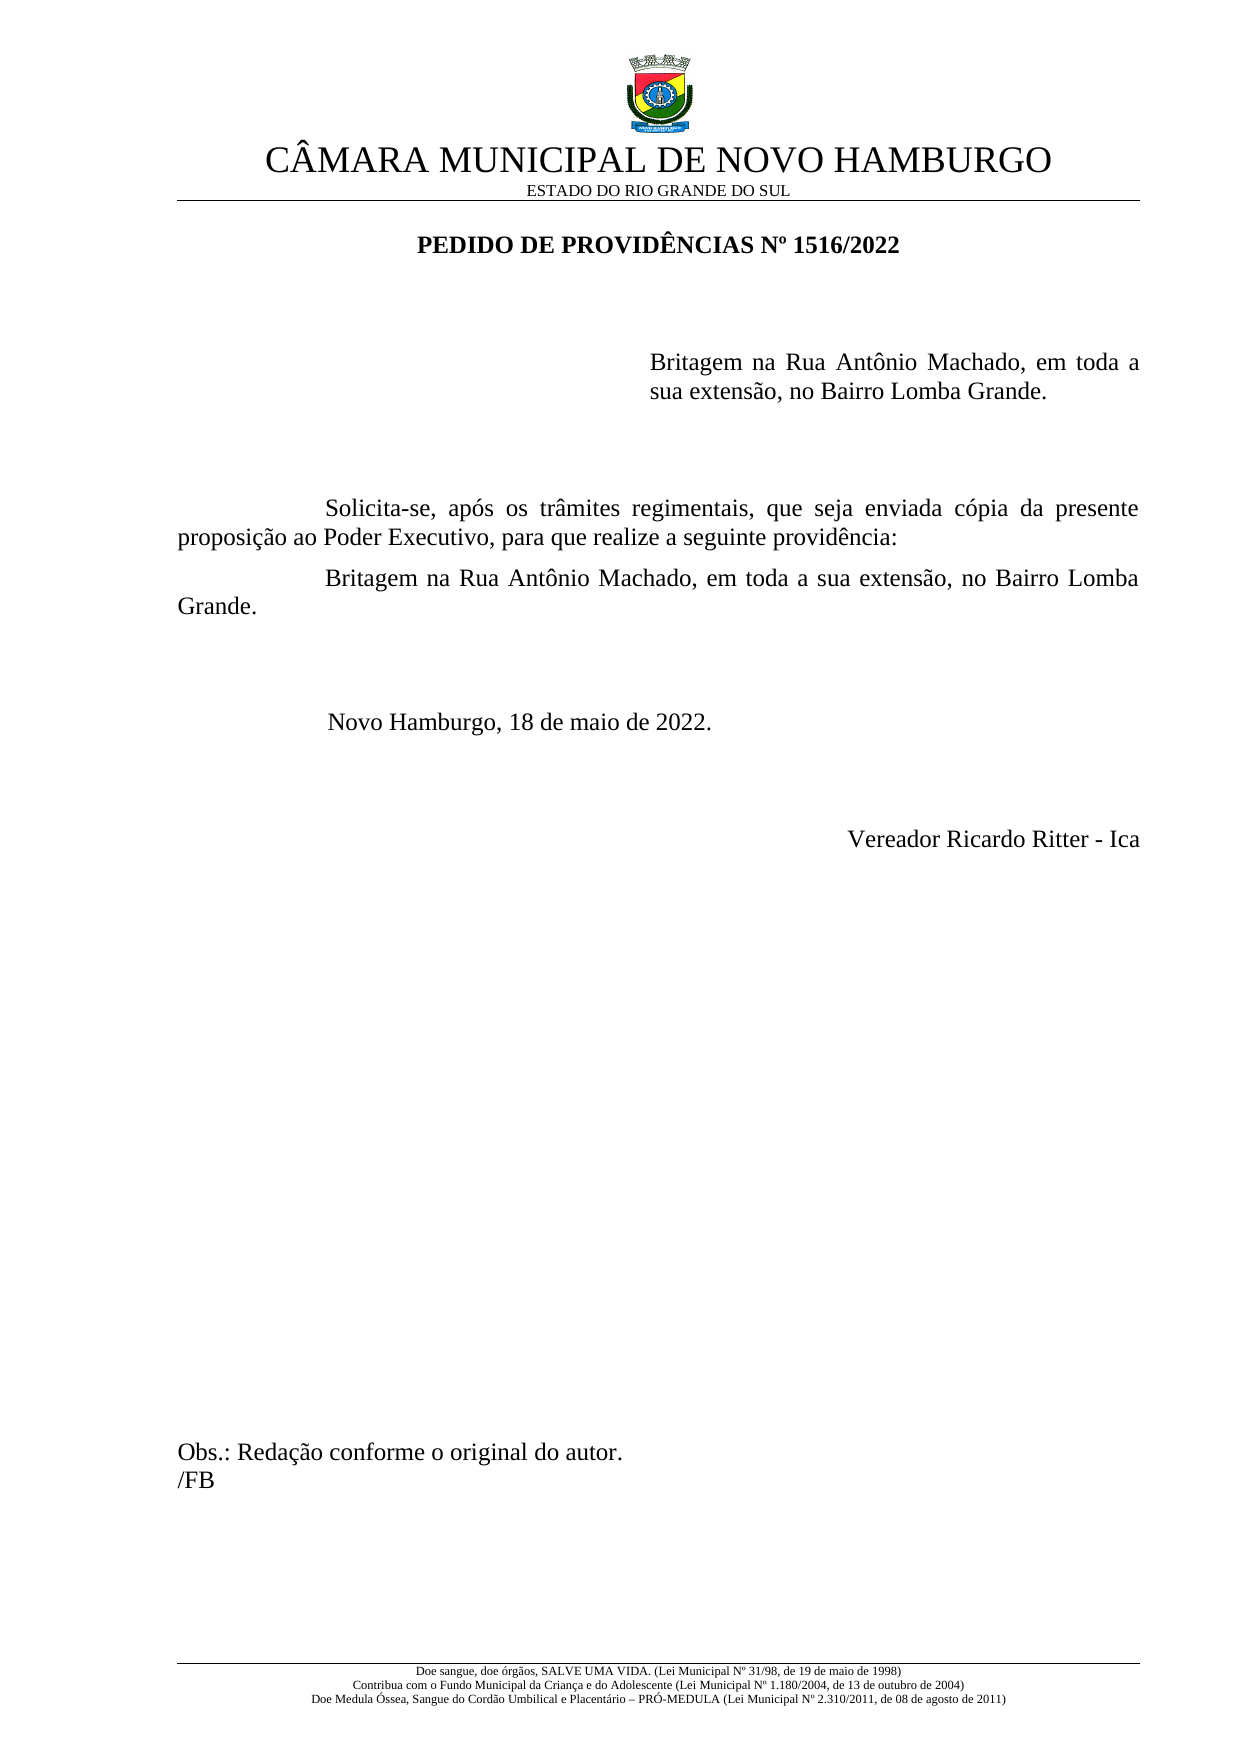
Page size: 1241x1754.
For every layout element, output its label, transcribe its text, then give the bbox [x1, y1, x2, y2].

picture [621, 48, 696, 137]
text Britagem na Rua Antônio Machado, em toda a sua extensão, no Bairro Lomba Grande. [177, 563, 1140, 620]
text Novo Hamburgo, 18 de maio de 2022. [177, 707, 1140, 735]
text Solicita-se, após os trâmites regimentais, que seja enviada cópia da presente proposição ao Poder Executivo, para que realize a seguinte providência: [177, 493, 1140, 551]
text Britagem na Rua Antônio Machado, em toda a sua extensão, no Bairro Lomba Grande. [649, 347, 1140, 405]
text Obs.: Redação conforme o original do autor. [177, 1437, 1140, 1466]
text PEDIDO DE PROVIDÊNCIAS Nº 1516/2022 [177, 230, 1140, 259]
text /FB [177, 1466, 1140, 1494]
text Vereador Ricardo Ritter - Ica [649, 824, 1140, 853]
